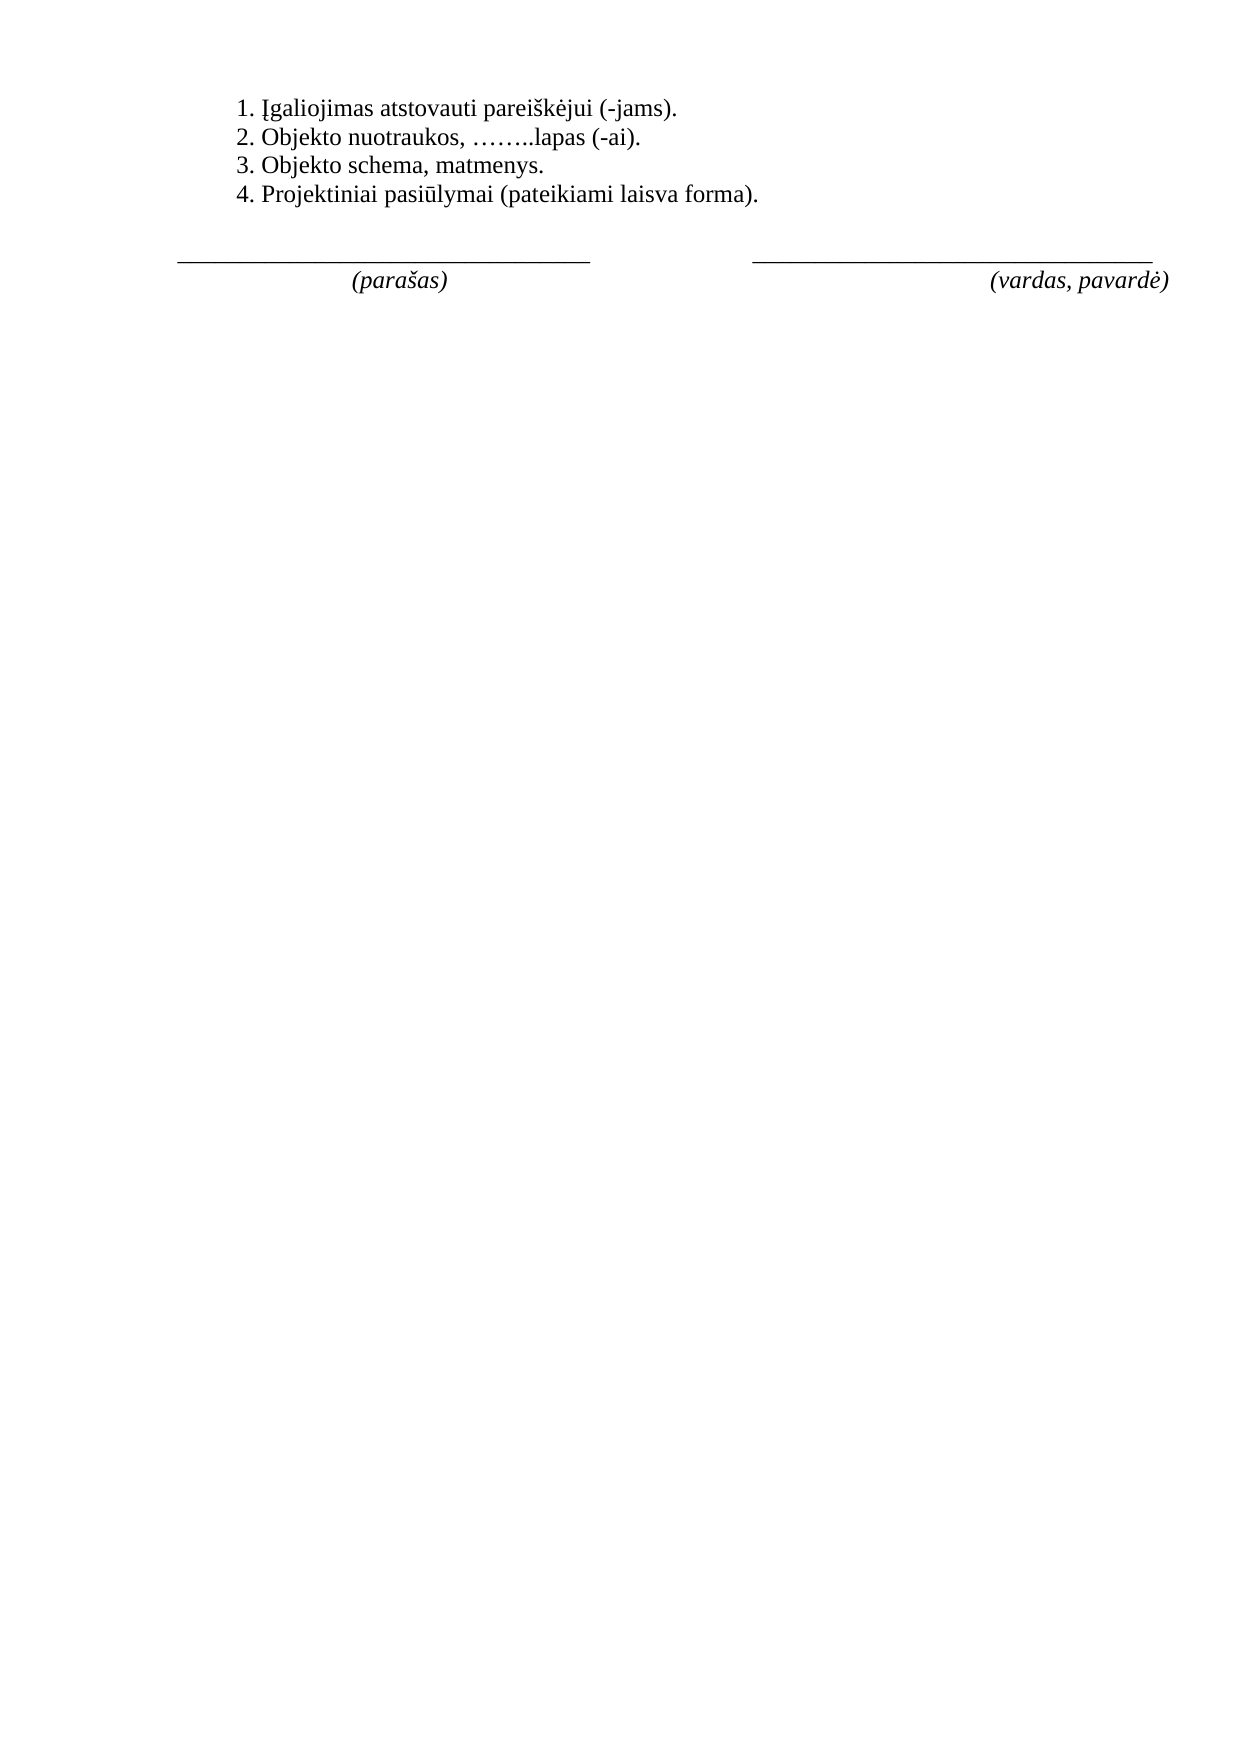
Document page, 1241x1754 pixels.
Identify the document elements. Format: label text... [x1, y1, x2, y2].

text 4. Projektiniai pasiūlymai (pateikiami laisva forma). [177, 179, 1181, 208]
text 3. Objekto schema, matmenys. [177, 151, 1181, 179]
text 1. Įgaliojimas atstovauti pareiškėjui (-jams). [177, 93, 1181, 122]
text _________________________________ ________________________________ [177, 237, 1181, 266]
text 2. Objekto nuotraukos, ……..lapas (-ai). [177, 122, 1181, 151]
text (parašas) (vardas, pavardė) [177, 266, 1181, 294]
